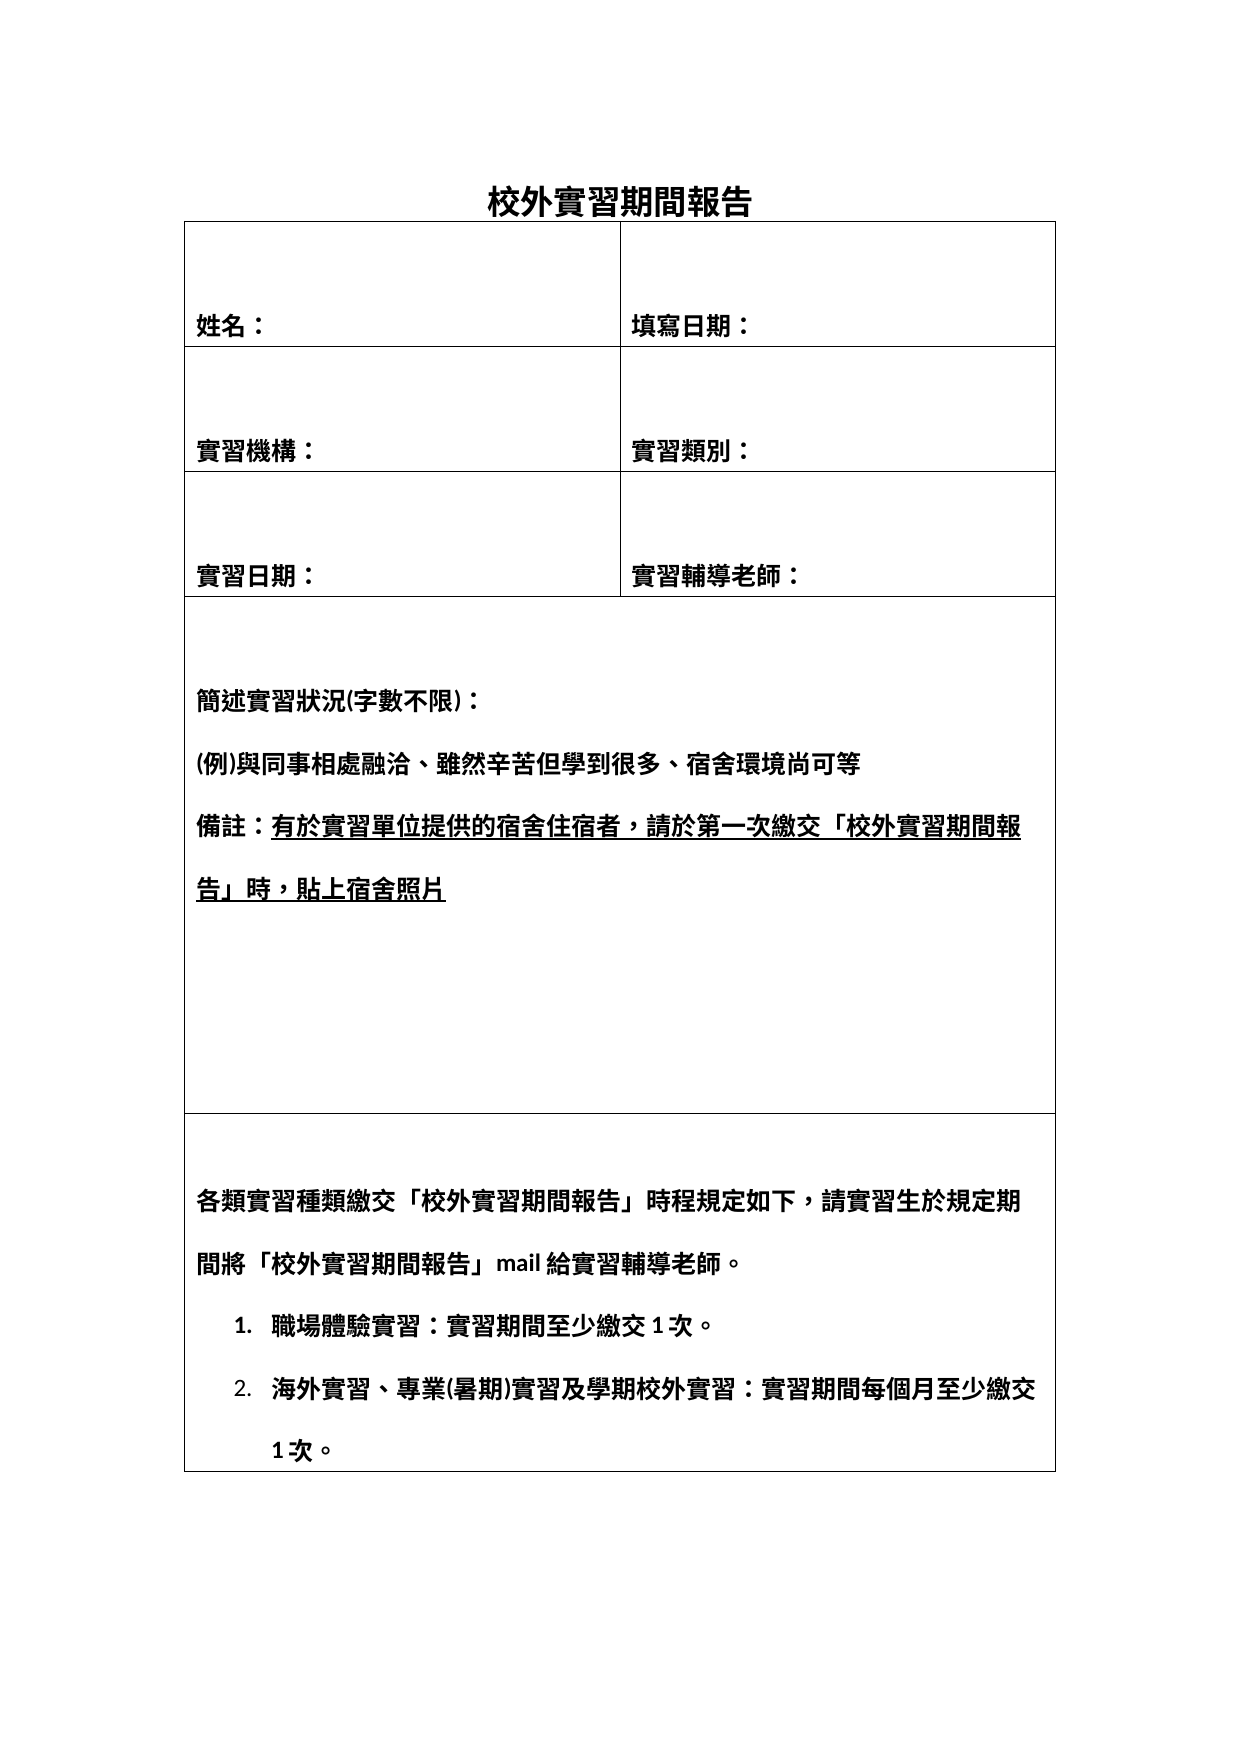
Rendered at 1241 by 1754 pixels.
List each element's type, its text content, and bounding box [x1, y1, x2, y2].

table_cell 實習輔導老師： [621, 472, 1055, 596]
table_cell 實習機構： [185, 347, 620, 471]
table_cell 簡述實習狀況(字數不限)： (例)與同事相處融洽、雖然辛苦但學到很多、宿舍環境尚可等 備註：有於實習單位提供的宿舍住宿者，請於第一次繳交「校外實習期間報告」時，貼上宿舍照片 [185, 597, 1055, 1113]
text 校外實習期間報告 [187, 158, 1053, 221]
table_header 姓名： [185, 222, 620, 346]
table_cell 實習日期： [185, 472, 620, 596]
table_cell 實習類別： [621, 347, 1055, 471]
table_cell 各類實習種類繳交「校外實習期間報告」時程規定如下，請實習生於規定期間將「校外實習期間報告」mail給實習輔導老師。 職場體驗實習：實習期間至少繳交1次。 海外實習、專業(暑期)實習及學期校外實習：實習期間每個月至少繳交1次。 [185, 1114, 1055, 1471]
table_header 填寫日期： [621, 222, 1055, 346]
